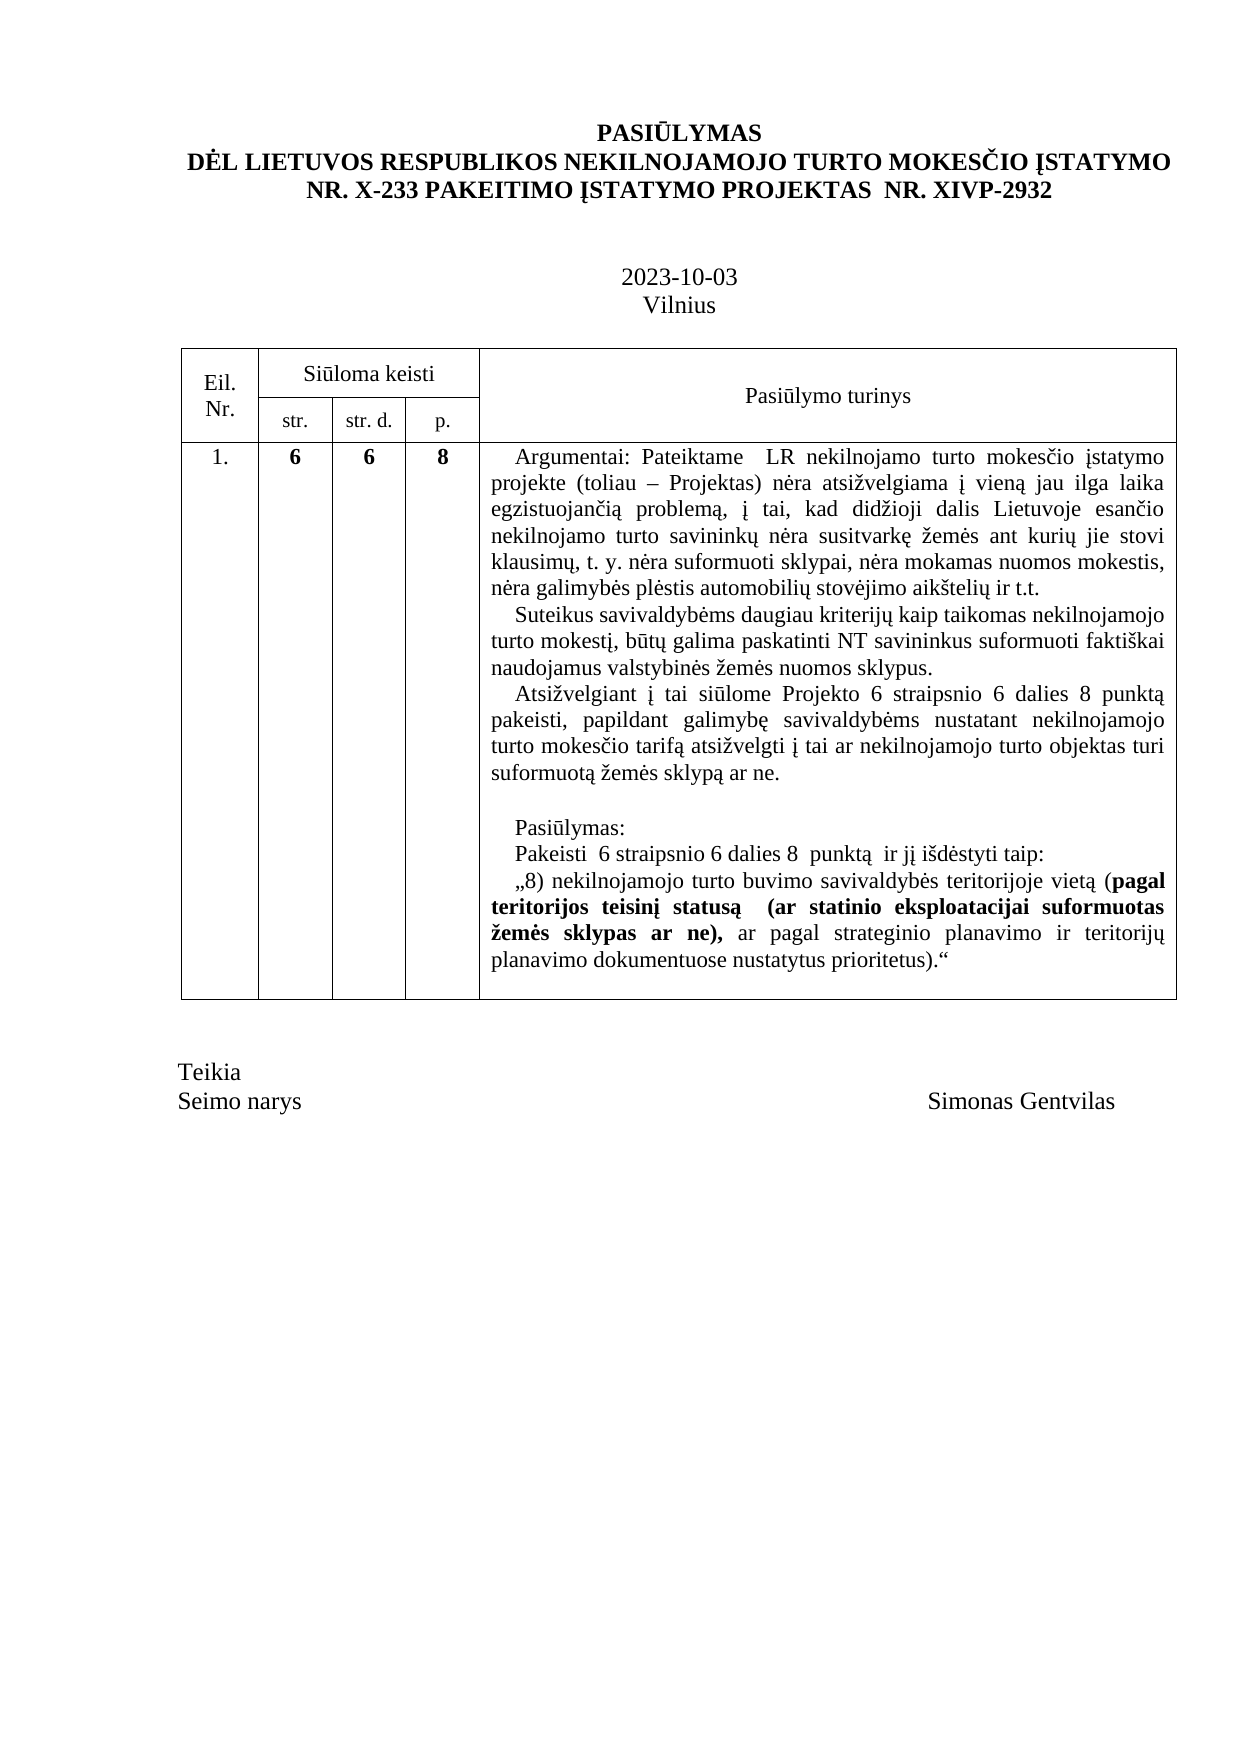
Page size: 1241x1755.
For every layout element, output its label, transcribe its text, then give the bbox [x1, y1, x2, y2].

table_cell 1. [182, 443, 258, 998]
table_cell str. [259, 398, 332, 442]
table_cell 6 [259, 443, 332, 998]
text Vilnius [177, 291, 1181, 319]
text 2023-10-03 [177, 262, 1181, 291]
table_cell str. d. [333, 398, 405, 442]
table_cell 6 [333, 443, 405, 998]
text DĖL LIETUVOS RESPUBLIKOS Nekilnojamojo turto mokesčio įstatymo Nr. X-233 pakeitimo įstatymo projektas NR. XIVP-2932 [177, 147, 1181, 204]
text PASIŪLYMAS [177, 118, 1181, 147]
table_cell p. [406, 398, 479, 442]
table_header Siūloma keisti [259, 349, 479, 397]
text Teikia [177, 1057, 1181, 1086]
table_header Eil. Nr. [182, 349, 258, 442]
table_cell Argumentai: Pateiktame LR nekilnojamo turto mokesčio įstatymo projekte (toliau – Projektas) nėra atsižvelgiama į vieną jau ilga laika egzistuojančią problemą, į tai, kad didžioji dalis Lietuvoje esančio nekilnojamo turto savininkų nėra susitvarkę žemės ant kurių jie stovi klausimų, t. y. nėra suformuoti sklypai, nėra mokamas nuomos mokestis, nėra galimybės plėstis automobilių stovėjimo aikštelių ir t.t. Suteikus savivaldybėms daugiau kriterijų kaip taikomas nekilnojamojo turto mokestį, būtų galima paskatinti NT savininkus suformuoti faktiškai naudojamus valstybinės žemės nuomos sklypus. Atsižvelgiant į tai siūlome Projekto 6 straipsnio 6 dalies 8 punktą pakeisti, papildant galimybę savivaldybėms nustatant nekilnojamojo turto mokesčio tarifą atsižvelgti į tai ar nekilnojamojo turto objektas turi suformuotą žemės sklypą ar ne. Pasiūlymas: Pakeisti 6 straipsnio 6 dalies 8 punktą ir jį išdėstyti taip: „8) nekilnojamojo turto buvimo savivaldybės teritorijoje vietą (pagal teritorijos teisinį statusą (ar statinio eksploatacijai suformuotas žemės sklypas ar ne), ar pagal strateginio planavimo ir teritorijų planavimo dokumentuose nustatytus prioritetus).“ [480, 443, 1176, 998]
table_header Pasiūlymo turinys [480, 349, 1176, 442]
table_cell 8 [406, 443, 479, 998]
text Seimo narys (Parašas) Simonas Gentvilas [177, 1086, 1181, 1114]
